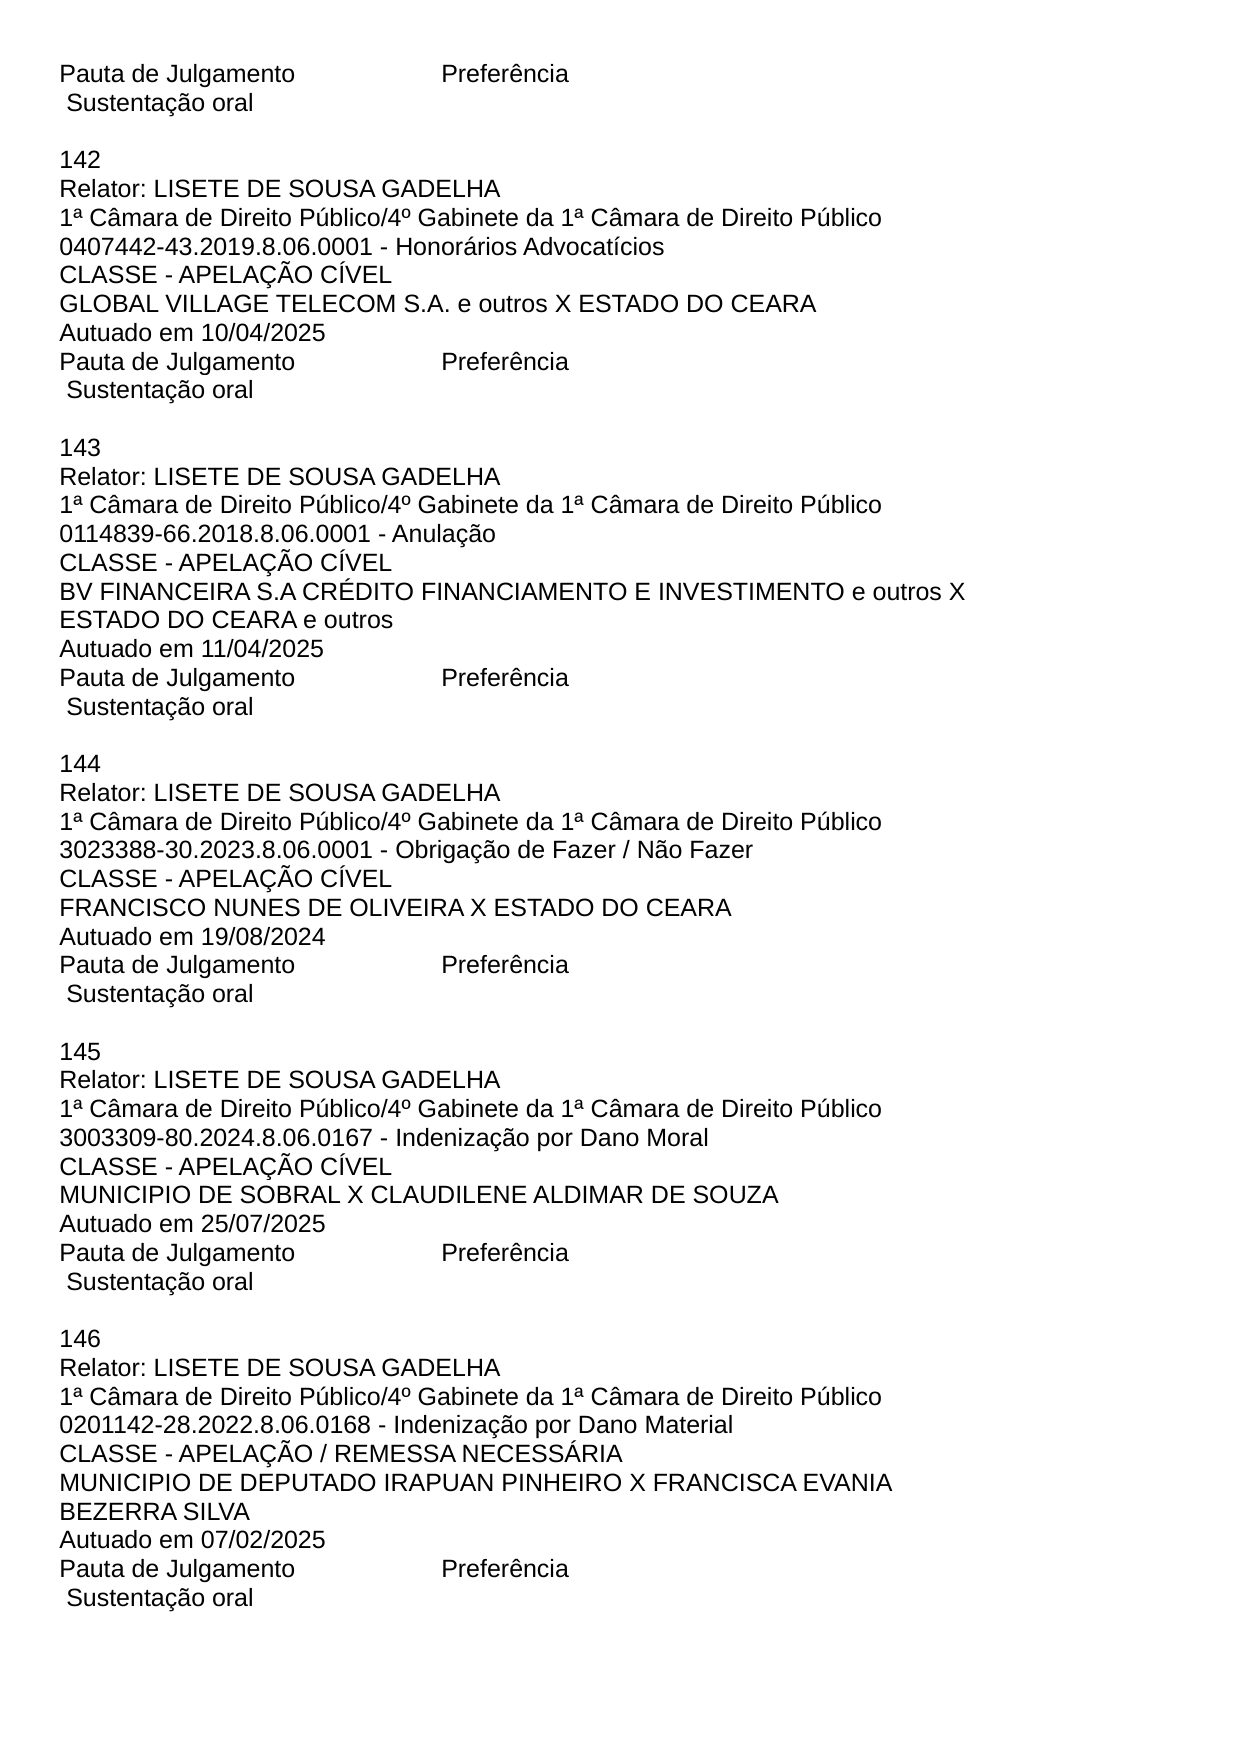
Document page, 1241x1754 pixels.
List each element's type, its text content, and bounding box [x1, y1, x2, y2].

text Sustentação oral [59, 692, 989, 720]
text 145 [59, 1037, 989, 1065]
text 1ª Câmara de Direito Público/4º Gabinete da 1ª Câmara de Direito Público [59, 203, 989, 232]
text 1ª Câmara de Direito Público/4º Gabinete da 1ª Câmara de Direito Público [59, 807, 989, 835]
text Pauta de Julgamento Preferência [59, 1554, 989, 1583]
text Sustentação oral [59, 375, 989, 404]
text Pauta de Julgamento Preferência [59, 347, 989, 375]
text Pauta de Julgamento Preferência [59, 1238, 989, 1267]
text 146 [59, 1324, 989, 1353]
text Relator: LISETE DE SOUSA GADELHA [59, 778, 989, 807]
text BV FINANCEIRA S.A CRÉDITO FINANCIAMENTO E INVESTIMENTO e outros X ESTADO DO CEARA e outros [59, 577, 989, 634]
text Relator: LISETE DE SOUSA GADELHA [59, 462, 989, 490]
text 3023388-30.2023.8.06.0001 - Obrigação de Fazer / Não Fazer [59, 835, 989, 864]
text Relator: LISETE DE SOUSA GADELHA [59, 1065, 989, 1094]
text Sustentação oral [59, 1267, 989, 1295]
text Sustentação oral [59, 88, 989, 117]
text 143 [59, 433, 989, 462]
text Pauta de Julgamento Preferência [59, 663, 989, 692]
text 0201142-28.2022.8.06.0168 - Indenização por Dano Material [59, 1410, 989, 1439]
text CLASSE - APELAÇÃO CÍVEL [59, 1152, 989, 1180]
text 3003309-80.2024.8.06.0167 - Indenização por Dano Moral [59, 1123, 989, 1152]
text Relator: LISETE DE SOUSA GADELHA [59, 1353, 989, 1382]
text Pauta de Julgamento Preferência [59, 59, 989, 88]
text 142 [59, 145, 989, 174]
text MUNICIPIO DE SOBRAL X CLAUDILENE ALDIMAR DE SOUZA [59, 1180, 989, 1209]
text CLASSE - APELAÇÃO / REMESSA NECESSÁRIA [59, 1439, 989, 1468]
text Autuado em 19/08/2024 [59, 922, 989, 950]
text Autuado em 10/04/2025 [59, 318, 989, 347]
text Autuado em 07/02/2025 [59, 1525, 989, 1554]
text Autuado em 11/04/2025 [59, 634, 989, 663]
text Sustentação oral [59, 979, 989, 1008]
text CLASSE - APELAÇÃO CÍVEL [59, 260, 989, 289]
text 1ª Câmara de Direito Público/4º Gabinete da 1ª Câmara de Direito Público [59, 490, 989, 519]
text 0407442-43.2019.8.06.0001 - Honorários Advocatícios [59, 232, 989, 260]
text CLASSE - APELAÇÃO CÍVEL [59, 548, 989, 577]
text 0114839-66.2018.8.06.0001 - Anulação [59, 519, 989, 548]
text FRANCISCO NUNES DE OLIVEIRA X ESTADO DO CEARA [59, 893, 989, 922]
text Relator: LISETE DE SOUSA GADELHA [59, 174, 989, 203]
text Sustentação oral [59, 1583, 989, 1612]
text 1ª Câmara de Direito Público/4º Gabinete da 1ª Câmara de Direito Público [59, 1382, 989, 1410]
text 144 [59, 749, 989, 778]
text GLOBAL VILLAGE TELECOM S.A. e outros X ESTADO DO CEARA [59, 289, 989, 318]
text Pauta de Julgamento Preferência [59, 950, 989, 979]
text Autuado em 25/07/2025 [59, 1209, 989, 1238]
text CLASSE - APELAÇÃO CÍVEL [59, 864, 989, 893]
text MUNICIPIO DE DEPUTADO IRAPUAN PINHEIRO X FRANCISCA EVANIA BEZERRA SILVA [59, 1468, 989, 1525]
text 1ª Câmara de Direito Público/4º Gabinete da 1ª Câmara de Direito Público [59, 1094, 989, 1123]
